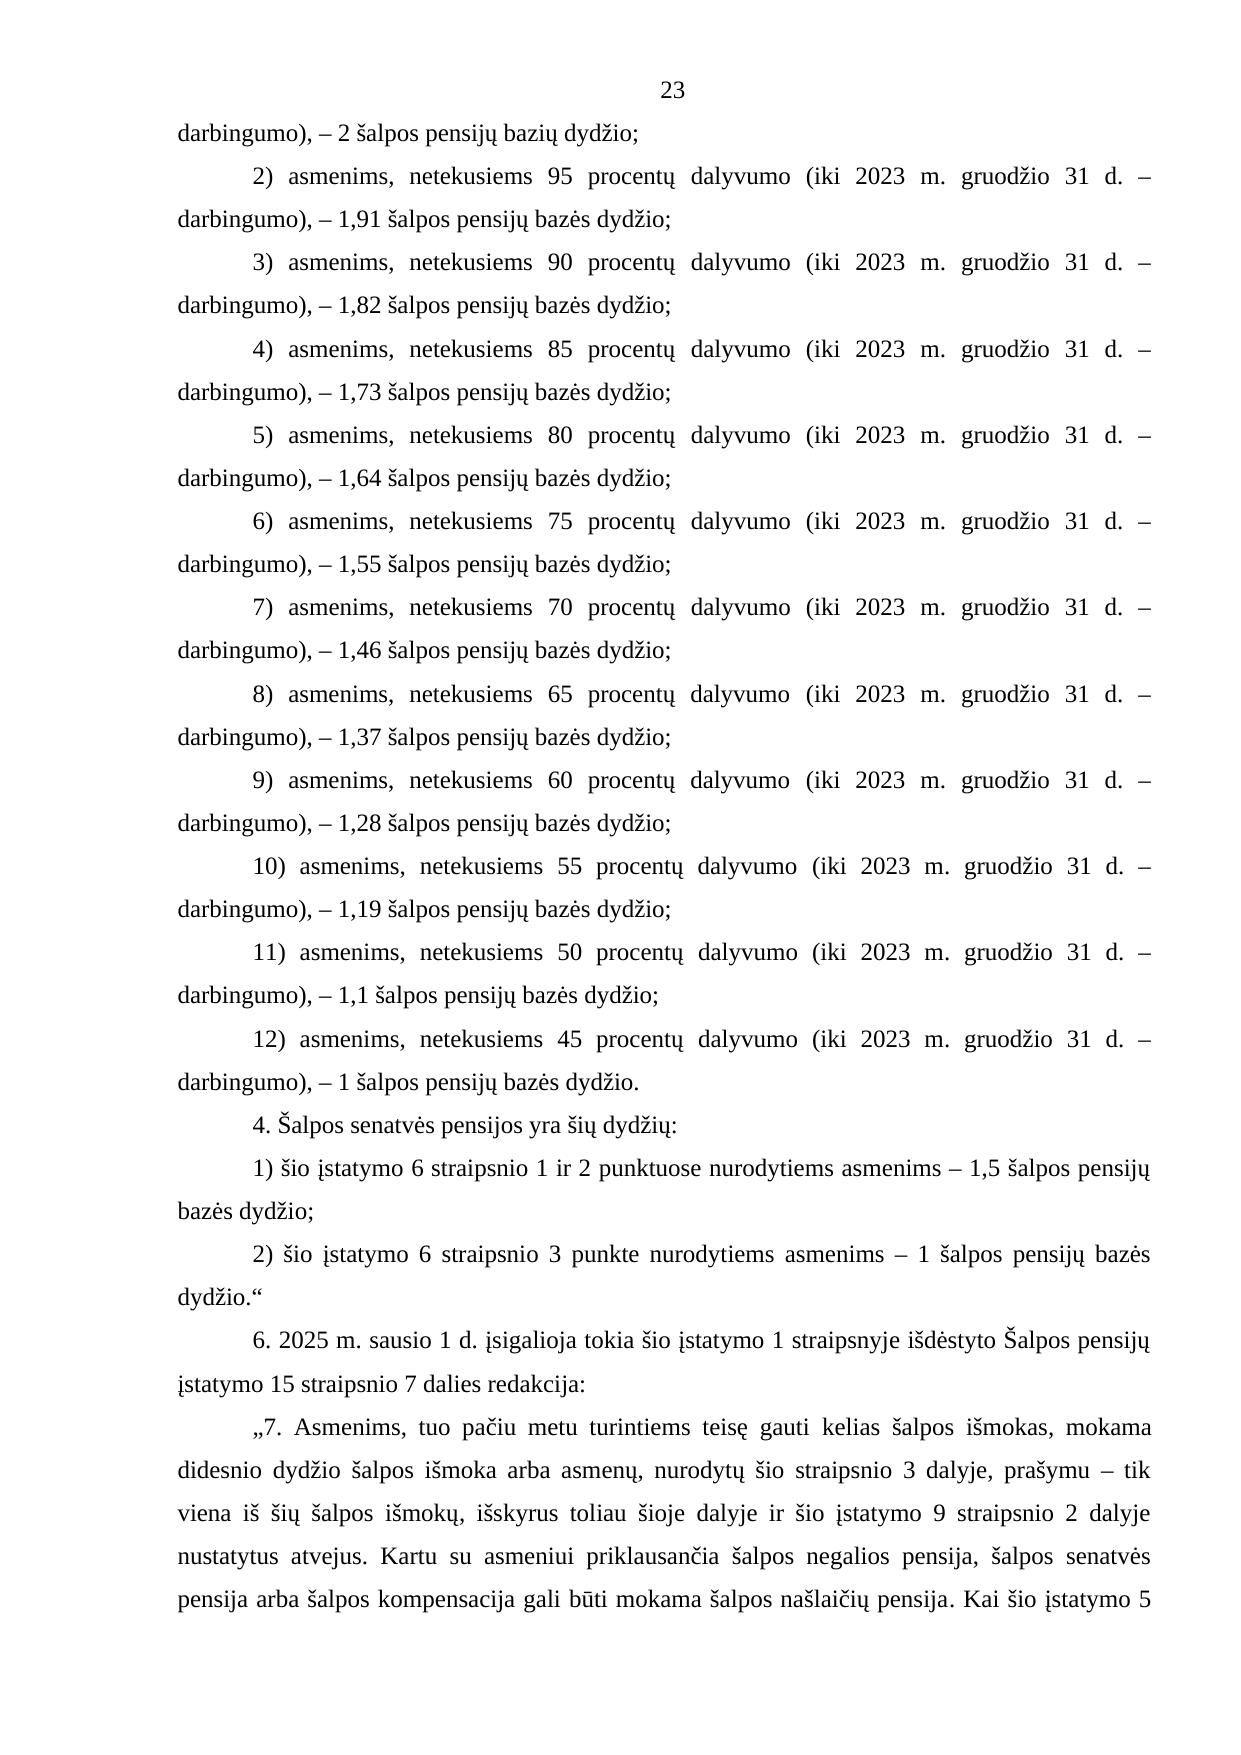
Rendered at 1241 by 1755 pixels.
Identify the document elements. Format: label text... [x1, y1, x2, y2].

text 2) šio įstatymo 6 straipsnio 3 punkte nurodytiems asmenims – 1 šalpos pensijų bazės dydžio.“ [177, 1239, 1152, 1311]
text 12) asmenims, netekusiems 45 procentų dalyvumo (iki 2023 m. gruodžio 31 d. – darbingumo), – 1 šalpos pensijų bazės dydžio. [177, 1024, 1152, 1096]
text 7) asmenims, netekusiems 70 procentų dalyvumo (iki 2023 m. gruodžio 31 d. – darbingumo), – 1,46 šalpos pensijų bazės dydžio; [177, 592, 1152, 664]
text 5) asmenims, netekusiems 80 procentų dalyvumo (iki 2023 m. gruodžio 31 d. – darbingumo), – 1,64 šalpos pensijų bazės dydžio; [177, 420, 1152, 492]
text 3) asmenims, netekusiems 90 procentų dalyvumo (iki 2023 m. gruodžio 31 d. – darbingumo), – 1,82 šalpos pensijų bazės dydžio; [177, 247, 1152, 319]
text 2) asmenims, netekusiems 95 procentų dalyvumo (iki 2023 m. gruodžio 31 d. – darbingumo), – 1,91 šalpos pensijų bazės dydžio; [177, 161, 1152, 233]
text „7. Asmenims, tuo pačiu metu turintiems teisę gauti kelias šalpos išmokas, mokama didesnio dydžio šalpos išmoka arba asmenų, nurodytų šio straipsnio 3 dalyje, prašymu – tik viena iš šių šalpos išmokų, išskyrus toliau šioje dalyje ir šio įstatymo 9 straipsnio 2 dalyje nustatytus atvejus. Kartu su asmeniui priklausančia šalpos negalios pensija, šalpos senatvės pensija arba šalpos kompensacija gali būti mokama šalpos našlaičių pensija. Kai šio įstatymo 5 [177, 1412, 1152, 1613]
text darbingumo), – 2 šalpos pensijų bazių dydžio; [177, 118, 1152, 147]
text 1) šio įstatymo 6 straipsnio 1 ir 2 punktuose nurodytiems asmenims – 1,5 šalpos pensijų bazės dydžio; [177, 1153, 1152, 1225]
text 6) asmenims, netekusiems 75 procentų dalyvumo (iki 2023 m. gruodžio 31 d. – darbingumo), – 1,55 šalpos pensijų bazės dydžio; [177, 506, 1152, 578]
text 4. Šalpos senatvės pensijos yra šių dydžių: [177, 1110, 1152, 1139]
text 4) asmenims, netekusiems 85 procentų dalyvumo (iki 2023 m. gruodžio 31 d. – darbingumo), – 1,73 šalpos pensijų bazės dydžio; [177, 334, 1152, 406]
text 9) asmenims, netekusiems 60 procentų dalyvumo (iki 2023 m. gruodžio 31 d. – darbingumo), – 1,28 šalpos pensijų bazės dydžio; [177, 765, 1152, 837]
text 6. 2025 m. sausio 1 d. įsigalioja tokia šio įstatymo 1 straipsnyje išdėstyto Šalpos pensijų įstatymo 15 straipsnio 7 dalies redakcija: [177, 1326, 1152, 1397]
text 10) asmenims, netekusiems 55 procentų dalyvumo (iki 2023 m. gruodžio 31 d. – darbingumo), – 1,19 šalpos pensijų bazės dydžio; [177, 851, 1152, 923]
text 8) asmenims, netekusiems 65 procentų dalyvumo (iki 2023 m. gruodžio 31 d. – darbingumo), – 1,37 šalpos pensijų bazės dydžio; [177, 679, 1152, 751]
text 11) asmenims, netekusiems 50 procentų dalyvumo (iki 2023 m. gruodžio 31 d. – darbingumo), – 1,1 šalpos pensijų bazės dydžio; [177, 937, 1152, 1009]
